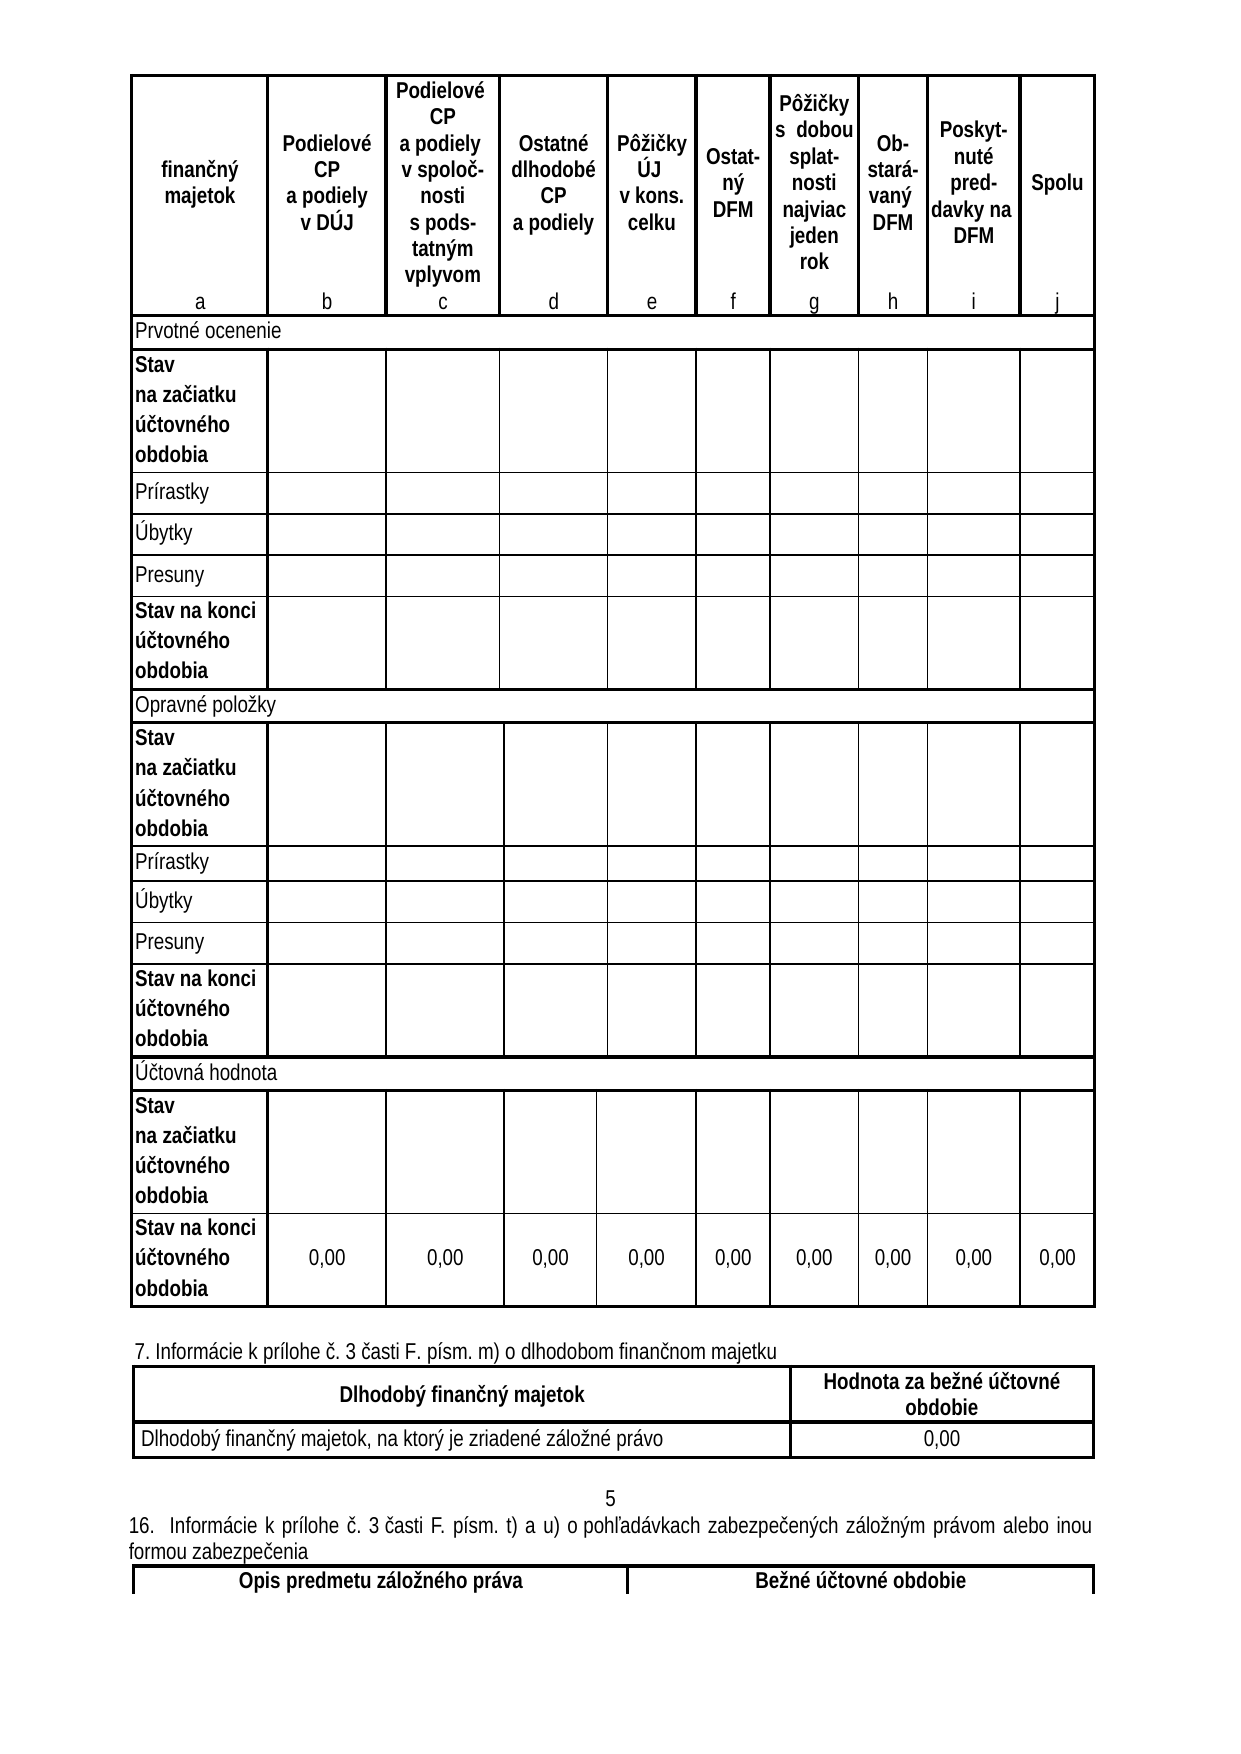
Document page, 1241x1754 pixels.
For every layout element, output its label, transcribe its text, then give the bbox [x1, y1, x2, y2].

table_cell [269, 923, 385, 963]
table_cell [859, 1092, 927, 1213]
table_cell [387, 515, 499, 554]
table_cell Podielové CP a podiely v spoloč-nosti s pods-tatným vplyvom [388, 77, 498, 288]
table_cell [505, 847, 607, 880]
table_cell [269, 597, 385, 688]
table_cell [500, 515, 607, 554]
table_cell [928, 965, 1019, 1055]
table_cell [387, 724, 503, 845]
table_cell [608, 597, 695, 688]
table_cell [1021, 882, 1093, 922]
table_cell g [772, 288, 857, 314]
table_cell [697, 556, 769, 596]
table_cell [269, 556, 385, 596]
table_cell [608, 965, 695, 1055]
table_cell Pôžičky s dobou splat-nosti najviac jeden rok [772, 77, 857, 288]
table_cell [771, 515, 858, 554]
table_cell [608, 724, 695, 845]
table_cell 0,00 [597, 1214, 695, 1305]
table_cell [387, 923, 503, 963]
table_cell [1021, 965, 1093, 1055]
table_cell [859, 515, 927, 554]
table_cell Úbytky [133, 882, 266, 922]
table_cell [500, 556, 607, 596]
table_cell [387, 882, 503, 922]
table_cell a [133, 288, 266, 314]
table_cell f [698, 288, 768, 314]
table_cell 0,00 [928, 1214, 1019, 1305]
table_cell [928, 882, 1019, 922]
table_cell Ob-stará-vaný DFM [860, 77, 926, 288]
table_cell Stav na konci účtovného obdobia [133, 1214, 266, 1305]
table_cell [387, 847, 503, 880]
table_cell [1021, 473, 1093, 513]
table_cell [928, 515, 1019, 554]
table_cell [387, 556, 499, 596]
table_header Bežné účtovné obdobie [629, 1568, 1092, 1594]
table_header finančný majetok [133, 77, 266, 288]
table_cell e [609, 288, 694, 314]
table_cell 0,00 [697, 1214, 769, 1305]
table_cell d [501, 288, 606, 314]
table_cell [1021, 351, 1093, 471]
table_cell [1021, 1092, 1093, 1213]
table_cell Ostatné dlhodobé CP a podiely [501, 77, 606, 288]
table_cell [697, 515, 769, 554]
table_cell b [269, 288, 384, 314]
table_cell [1021, 724, 1093, 845]
table_cell Opravné položky [133, 691, 1093, 721]
table_cell Úbytky [133, 515, 266, 554]
table_cell [859, 965, 927, 1055]
table_cell [505, 1092, 596, 1213]
table_cell Prvotné ocenenie [133, 317, 1093, 347]
table_cell Presuny [133, 923, 266, 963]
table_cell [697, 597, 769, 688]
table_cell [771, 847, 858, 880]
table_cell [928, 473, 1019, 513]
table_cell [505, 923, 607, 963]
table_cell [859, 882, 927, 922]
table_cell [697, 351, 769, 471]
table_cell [500, 597, 607, 688]
table_cell i [929, 288, 1018, 314]
table_cell Podielové CP a podiely v DÚJ [269, 77, 384, 288]
table_header Hodnota za bežné účtovné obdobie [792, 1368, 1092, 1420]
table_cell Prírastky [133, 847, 266, 880]
table_cell [505, 724, 607, 845]
table_cell [269, 515, 385, 554]
table_cell [1021, 923, 1093, 963]
table_cell Stav na začiatku účtovného obdobia [133, 724, 266, 845]
table_cell [387, 351, 499, 471]
table_cell Stav na konci účtovného obdobia [133, 597, 266, 688]
table_cell [771, 965, 858, 1055]
table_cell [269, 882, 385, 922]
table_cell [697, 1092, 769, 1213]
table_cell [771, 597, 858, 688]
title 5 [93, 1485, 1092, 1512]
table_header Opis predmetu záložného práva [135, 1568, 626, 1594]
table_header Dlhodobý finančný majetok [135, 1368, 789, 1420]
table_cell [269, 724, 385, 845]
table_cell [608, 556, 695, 596]
table_cell [1021, 597, 1093, 688]
table_cell c [388, 288, 498, 314]
table_cell 0,00 [387, 1214, 503, 1305]
table_cell [771, 882, 858, 922]
table_cell [859, 556, 927, 596]
table_cell [771, 473, 858, 513]
table_cell [1021, 515, 1093, 554]
table_cell [500, 351, 607, 471]
table_cell [269, 1092, 385, 1213]
table_cell [608, 473, 695, 513]
table_cell [771, 556, 858, 596]
table_cell [505, 965, 607, 1055]
table_cell [928, 724, 1019, 845]
table_cell j [1022, 288, 1093, 314]
table_cell [859, 847, 927, 880]
table_cell [928, 351, 1019, 471]
table_cell [859, 923, 927, 963]
table_cell Stav na konci účtovného obdobia [133, 965, 266, 1055]
table_cell [697, 923, 769, 963]
table_cell Dlhodobý finančný majetok, na ktorý je zriadené záložné právo [135, 1424, 789, 1456]
table_cell [387, 965, 503, 1055]
table_cell [608, 847, 695, 880]
table_cell 0,00 [859, 1214, 927, 1305]
table_cell [269, 473, 385, 513]
table_cell [928, 556, 1019, 596]
table_cell [387, 1092, 503, 1213]
table_cell [859, 351, 927, 471]
table_cell Presuny [133, 556, 266, 596]
table_cell [608, 882, 695, 922]
table_cell [608, 923, 695, 963]
table_cell [928, 847, 1019, 880]
table_cell [859, 724, 927, 845]
table_cell Stav na začiatku účtovného obdobia [133, 351, 266, 471]
table_cell [387, 473, 499, 513]
table_cell [928, 597, 1019, 688]
table_cell Stav na začiatku účtovného obdobia [133, 1092, 266, 1213]
table_cell [269, 847, 385, 880]
table_cell h [860, 288, 926, 314]
table_cell [859, 597, 927, 688]
table_cell [1021, 556, 1093, 596]
table_cell [505, 882, 607, 922]
table_cell Prírastky [133, 473, 266, 513]
table_cell [771, 923, 858, 963]
table_cell Spolu [1022, 77, 1093, 288]
table_cell 0,00 [1021, 1214, 1093, 1305]
table_cell 0,00 [269, 1214, 385, 1305]
table_cell [269, 965, 385, 1055]
title 7. Informácie k prílohe č. 3 časti F. písm. m) o dlhodobom finančnom majetku [99, 1338, 1092, 1364]
table_cell [500, 473, 607, 513]
table_cell [608, 351, 695, 471]
table_cell [771, 351, 858, 471]
table_cell [697, 965, 769, 1055]
table_cell 0,00 [792, 1424, 1092, 1456]
table_cell 0,00 [505, 1214, 596, 1305]
table_cell [269, 351, 385, 471]
table_cell [697, 847, 769, 880]
table_cell [771, 724, 858, 845]
table_cell [928, 1092, 1019, 1213]
table_cell [697, 473, 769, 513]
table_cell Účtovná hodnota [133, 1059, 1093, 1089]
table_cell [597, 1092, 695, 1213]
table_cell [697, 882, 769, 922]
table_cell [928, 923, 1019, 963]
table_cell [697, 724, 769, 845]
table_cell 0,00 [771, 1214, 858, 1305]
title 16. Informácie k prílohe č. 3 časti F. písm. t) a u) o pohľadávkach zabezpečených záložným právom alebo inou formou zabezpečenia [93, 1512, 1092, 1564]
table_cell [1021, 847, 1093, 880]
table_cell [771, 1092, 858, 1213]
table_cell Poskyt-nuté pred-davky na DFM [929, 77, 1018, 288]
table_cell Ostat-ný DFM [698, 77, 768, 288]
table_cell [859, 473, 927, 513]
table_cell Pôžičky ÚJ v kons. celku [609, 77, 694, 288]
table_cell [608, 515, 695, 554]
table_cell [387, 597, 499, 688]
